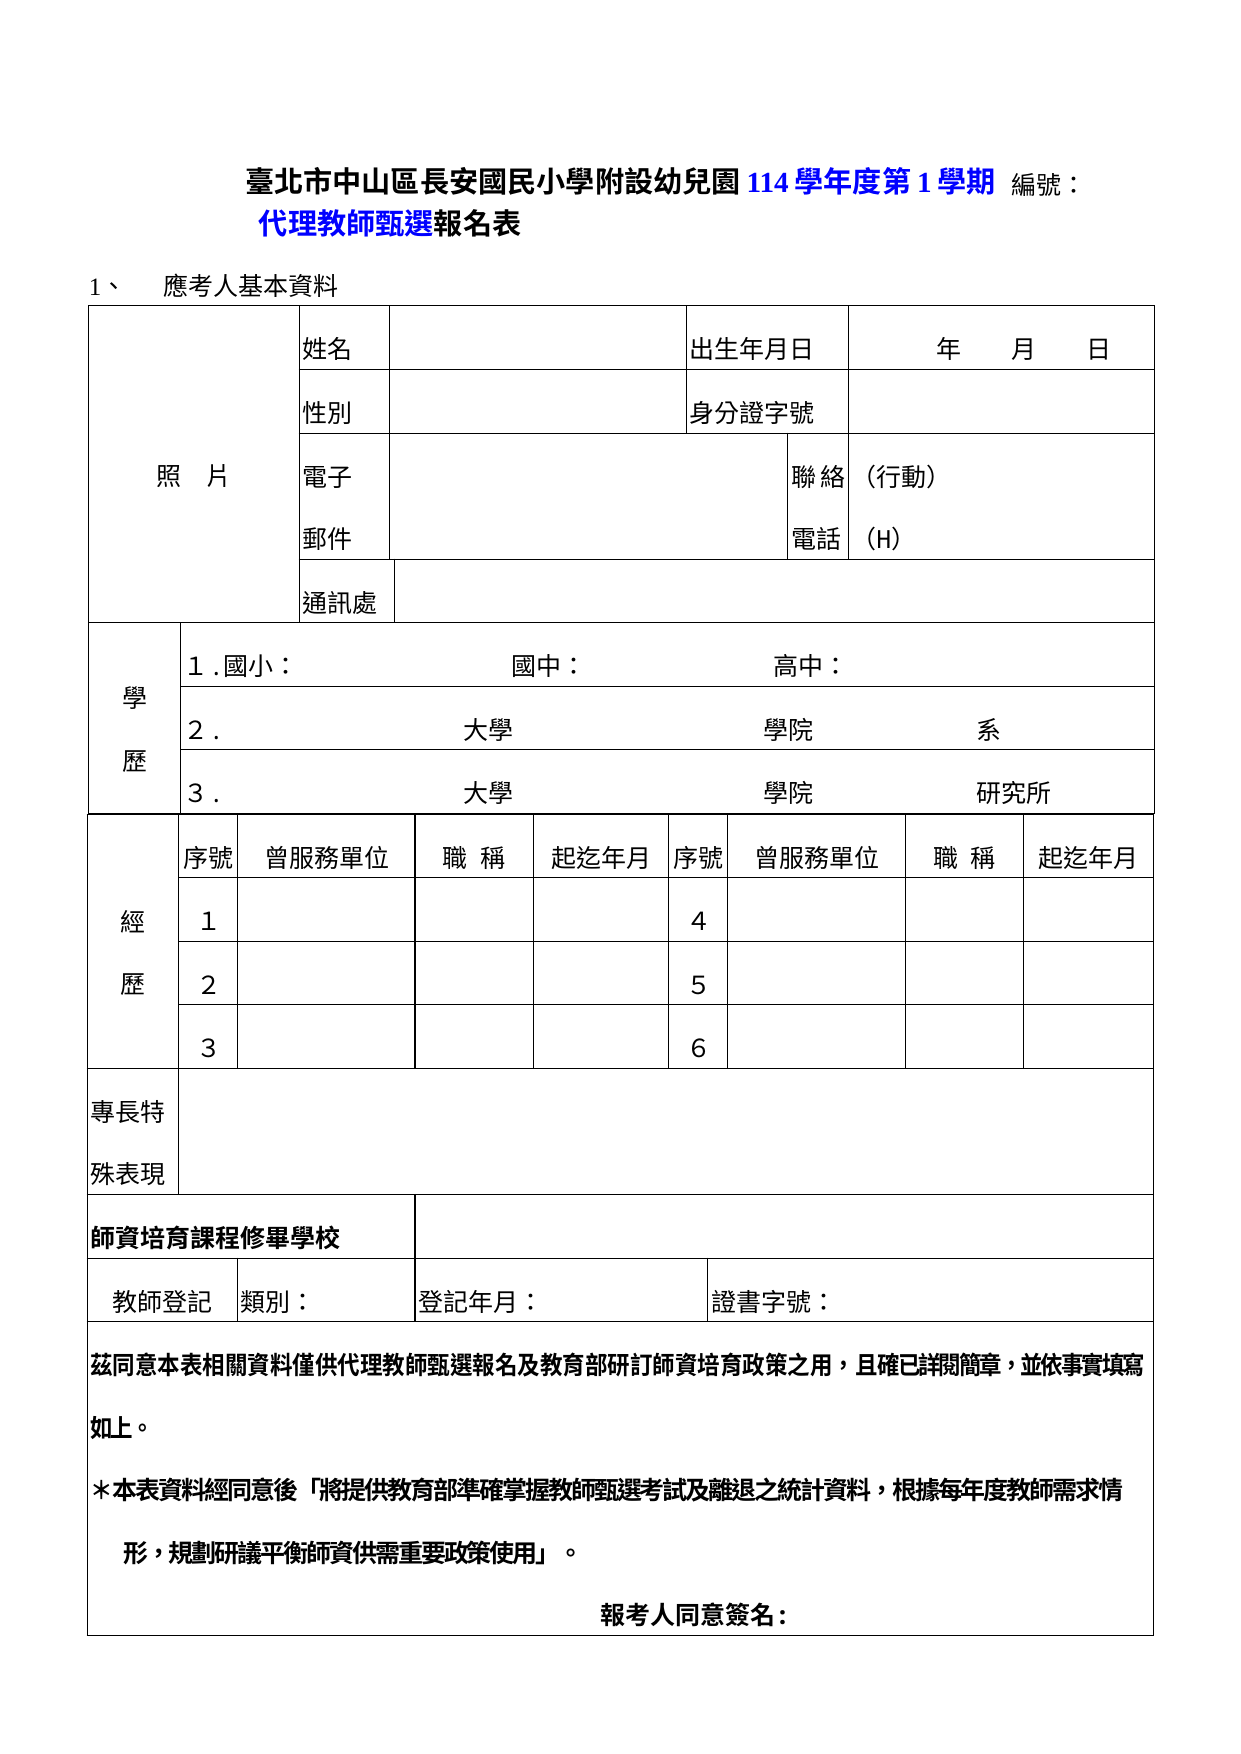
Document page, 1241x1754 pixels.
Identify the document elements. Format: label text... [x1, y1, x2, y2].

table_header 照 片 [89, 306, 299, 622]
table_cell １ [179, 878, 237, 941]
table_cell [238, 878, 414, 941]
table_cell ５ [669, 942, 727, 1004]
table_cell ２. 大學 學院 系 [181, 687, 1154, 749]
table_cell ６ [669, 1005, 727, 1068]
table_cell [416, 878, 533, 941]
table_header 曾服務單位 [728, 815, 905, 877]
table_cell [534, 878, 668, 941]
table_header 出生年月日 [687, 306, 848, 369]
table_cell 性別 [300, 370, 389, 432]
list 應考人基本資料 [89, 243, 1152, 305]
table_cell 師資培育課程修畢學校 [88, 1195, 414, 1257]
table_cell 專長特殊表現 [88, 1069, 178, 1194]
table_cell [1024, 942, 1153, 1004]
table_cell １.國小： 國中： 高中： [181, 623, 1154, 686]
table_header 年 月 日 [849, 306, 1154, 369]
table_cell ２ [179, 942, 237, 1004]
table_cell [728, 1005, 905, 1068]
table_cell [390, 434, 787, 558]
table_cell 身分證字號 [687, 370, 848, 432]
table_cell 聯絡電話 [788, 434, 848, 558]
table_cell 類別： [238, 1259, 414, 1321]
table_cell [849, 370, 1154, 432]
table_cell [238, 942, 414, 1004]
table_header 曾服務單位 [238, 815, 414, 877]
table_cell [238, 1005, 414, 1068]
table_cell ３. 大學 學院 研究所 [181, 750, 1154, 813]
table_cell ４ [669, 878, 727, 941]
text 代理教師甄選報名表 [89, 201, 1152, 243]
table_header 姓名 [300, 306, 389, 369]
text 臺北市中山區長安國民小學附設幼兒園114學年度第1學期 [89, 158, 1152, 223]
table_cell [416, 1195, 1153, 1257]
table_cell 通訊處 [300, 560, 394, 622]
table_cell 電子 郵件 [300, 434, 389, 558]
table_header 起迄年月 [534, 815, 668, 877]
table_cell 學 歷 [89, 623, 180, 813]
table_cell [1024, 878, 1153, 941]
table_cell [390, 370, 686, 432]
table_cell [534, 1005, 668, 1068]
table_cell [906, 942, 1023, 1004]
table_header 職 稱 [906, 815, 1023, 877]
table_header 序號 [179, 815, 237, 877]
table_header 起迄年月 [1024, 815, 1153, 877]
table_cell [416, 942, 533, 1004]
table_cell （行動） （H） [849, 434, 1154, 558]
table_header 職 稱 [416, 815, 533, 877]
table_header [390, 306, 686, 369]
table_cell 茲同意本表相關資料僅供代理教師甄選報名及教育部研訂師資培育政策之用，且確已詳閱簡章，並依事實填寫如上。 ＊本表資料經同意後「將提供教育部準確掌握教師甄選考試及離退之統計資料，根據每年度教師需求情形，規劃研議平衡師資供需重要政策使用」。 報考人同意簽名: [88, 1322, 1153, 1634]
table_cell [906, 1005, 1023, 1068]
table_cell [534, 942, 668, 1004]
table_cell 證書字號： [708, 1259, 1153, 1321]
table_cell [728, 878, 905, 941]
table_header 經 歷 [88, 815, 178, 1068]
table_cell [906, 878, 1023, 941]
table_cell [416, 1005, 533, 1068]
table_cell [395, 560, 1154, 622]
table_cell [1024, 1005, 1153, 1068]
table_cell [179, 1069, 1153, 1194]
table_cell [728, 942, 905, 1004]
table_header 序號 [669, 815, 727, 877]
table_cell 教師登記 [88, 1259, 237, 1321]
text 編號： [1011, 166, 1111, 202]
table_cell ３ [179, 1005, 237, 1068]
table_cell 登記年月： [416, 1259, 707, 1321]
